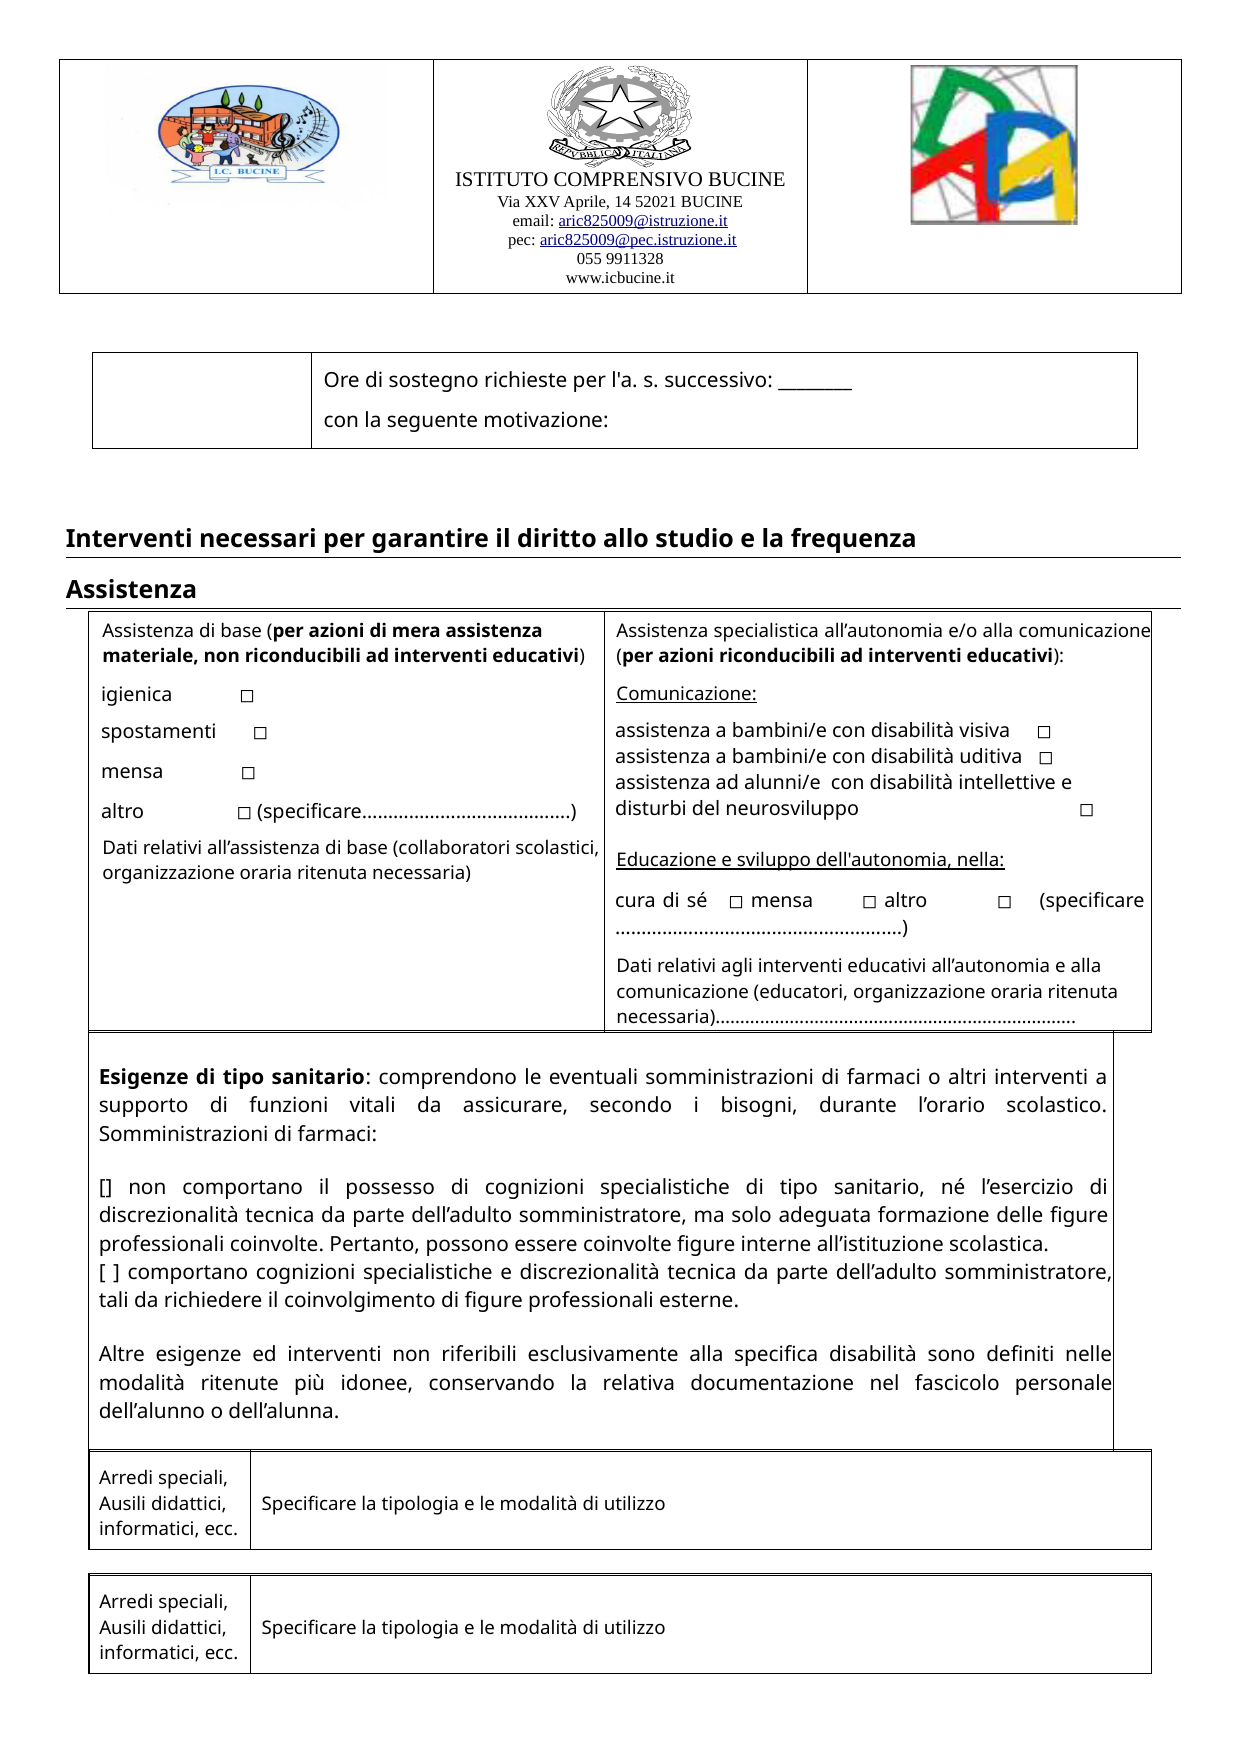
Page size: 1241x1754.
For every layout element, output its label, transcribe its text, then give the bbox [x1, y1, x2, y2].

picture [103, 65, 389, 213]
subtitle Assistenza [66, 571, 1181, 608]
table_cell [1114, 1033, 1152, 1448]
table_header Assistenza specialistica all’autonomia e/o alla comunicazione (per azioni riconducibili ad interventi educativi): Comunicazione: assistenza a bambini/e con disabilità visiva ◻ assistenza a bambini/e con disabilità uditiva ◻ assistenza ad alunni/e con disabilità intellettive e disturbi del neurosviluppo ◻ Educazione e sviluppo dell'autonomia, nella: cura di sé ◻ mensa ◻ altro ◻ (specificare ……………………………………………….) Dati relativi agli interventi educativi all’autonomia e alla comunicazione (educatori, organizzazione oraria ritenuta necessaria)………………………………………………………………. [605, 612, 1151, 1030]
table_cell Esigenze di tipo sanitario: comprendono le eventuali somministrazioni di farmaci o altri interventi a supporto di funzioni vitali da assicurare, secondo i bisogni, durante l’orario scolastico. Somministrazioni di farmaci: [] non comportano il possesso di cognizioni specialistiche di tipo sanitario, né l’esercizio di discrezionalità tecnica da parte dell’adulto somministratore, ma solo adeguata formazione delle figure professionali coinvolte. Pertanto, possono essere coinvolte figure interne all’istituzione scolastica. [ ] comportano cognizioni specialistiche e discrezionalità tecnica da parte dell’adulto somministratore, tali da richiedere il coinvolgimento di figure professionali esterne. Altre esigenze ed interventi non riferibili esclusivamente alla specifica disabilità sono definiti nelle modalità ritenute più idonee, conservando la relativa documentazione nel fascicolo personale dell’alunno o dell’alunna. [89, 1033, 1113, 1448]
table_header Assistenza di base (per azioni di mera assistenza materiale, non riconducibili ad interventi educativi) igienica ◻ spostamenti ◻ mensa ◻ altro ◻ (specificare………………………………….) Dati relativi all’assistenza di base (collaboratori scolastici, organizzazione oraria ritenuta necessaria) [89, 612, 604, 1030]
table_cell Arredi speciali, Ausili didattici, informatici, ecc. [90, 1452, 250, 1549]
picture [910, 65, 1078, 225]
table_header Specificare la tipologia e le modalità di utilizzo [251, 1576, 1151, 1672]
subtitle Interventi necessari per garantire il diritto allo studio e la frequenza [66, 521, 1181, 557]
table_header Arredi speciali, Ausili didattici, informatici, ecc. [90, 1576, 250, 1672]
table_cell Specificare la tipologia e le modalità di utilizzo [251, 1452, 1151, 1549]
table_cell Ore di sostegno richieste per l'a. s. successivo: ________ con la seguente motivazione: [312, 353, 1137, 448]
